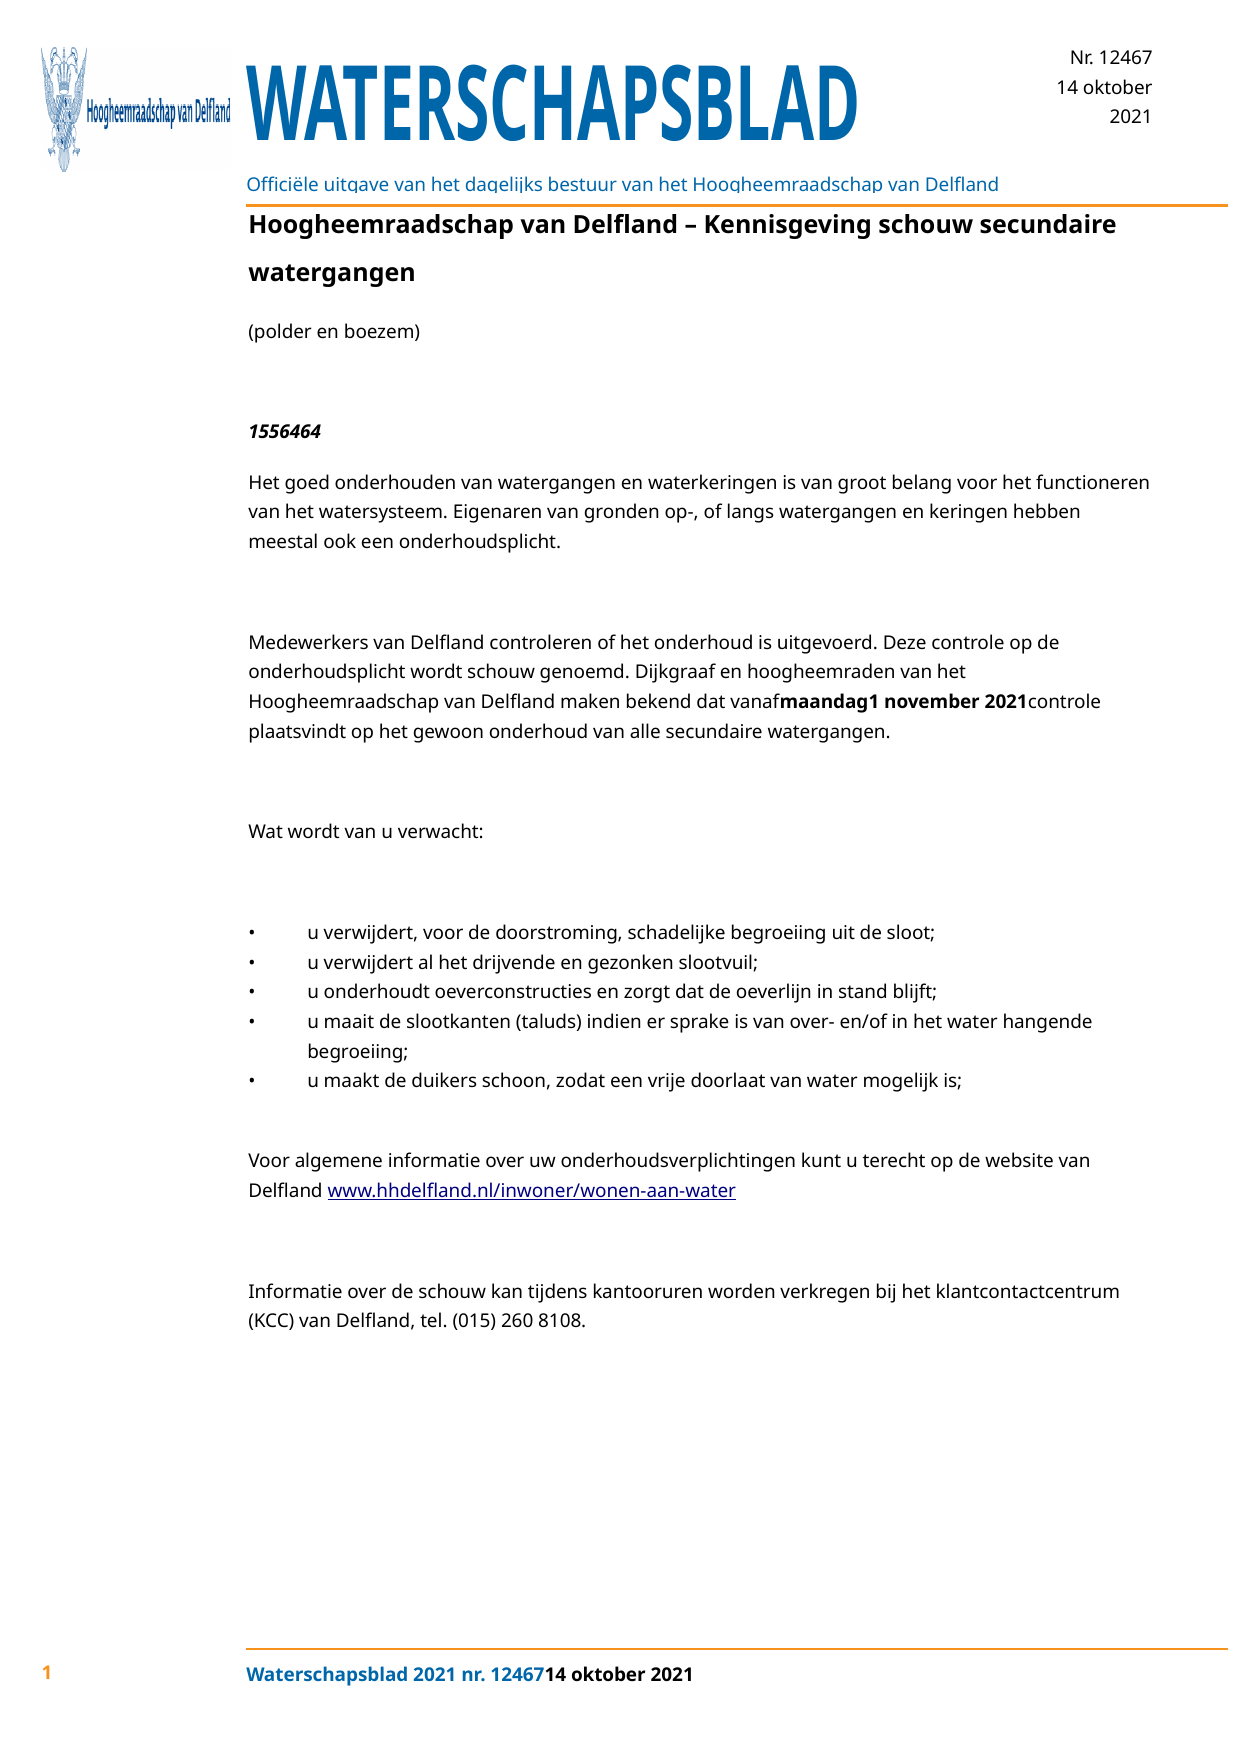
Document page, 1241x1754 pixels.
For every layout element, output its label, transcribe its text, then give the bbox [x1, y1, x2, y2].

text Wat wordt van u verwacht: [248, 819, 1152, 844]
text Hoogheemraadschap van Delfland – Kennisgeving schouw secundaire watergangen [248, 207, 1152, 288]
list u verwijdert al het drijvende en gezonken slootvuil; [248, 949, 1152, 975]
text Medewerkers van Delfland controleren of het onderhoud is uitgevoerd. Deze controle op de onderhoudsplicht wordt schouw genoemd. Dijkgraaf en hoogheemraden van het Hoogheemraadschap van Delfland maken bekend dat vanafmaandag1 november 2021controle plaatsvindt op het gewoon onderhoud van alle secundaire watergangen. [248, 629, 1152, 744]
list u onderhoudt oeverconstructies en zorgt dat de oeverlijn in stand blijft; [248, 979, 1152, 1004]
list u maakt de duikers schoon, zodat een vrije doorlaat van water mogelijk is; [248, 1067, 1152, 1093]
text Het goed onderhouden van watergangen en waterkeringen is van groot belang voor het functioneren van het watersysteem. Eigenaren van gronden op-, of langs watergangen en keringen hebben meestal ook een onderhoudsplicht. [248, 469, 1152, 554]
text Voor algemene informatie over uw onderhoudsverplichtingen kunt u terecht op de website van Delfland www.hhdelfland.nl/inwoner/wonen-aan-water [248, 1147, 1152, 1203]
text (polder en boezem) [248, 318, 1152, 344]
picture [41, 47, 231, 172]
text Informatie over de schouw kan tijdens kantooruren worden verkregen bij het klantcontactcentrum (KCC) van Delfland, tel. (015) 260 8108. [248, 1278, 1152, 1333]
list u verwijdert, voor de doorstroming, schadelijke begroeiing uit de sloot; [248, 919, 1152, 945]
text 1556464 [248, 419, 1152, 444]
list u maait de slootkanten (taluds) indien er sprake is van over- en/of in het water hangende begroeiing; [248, 1008, 1152, 1064]
